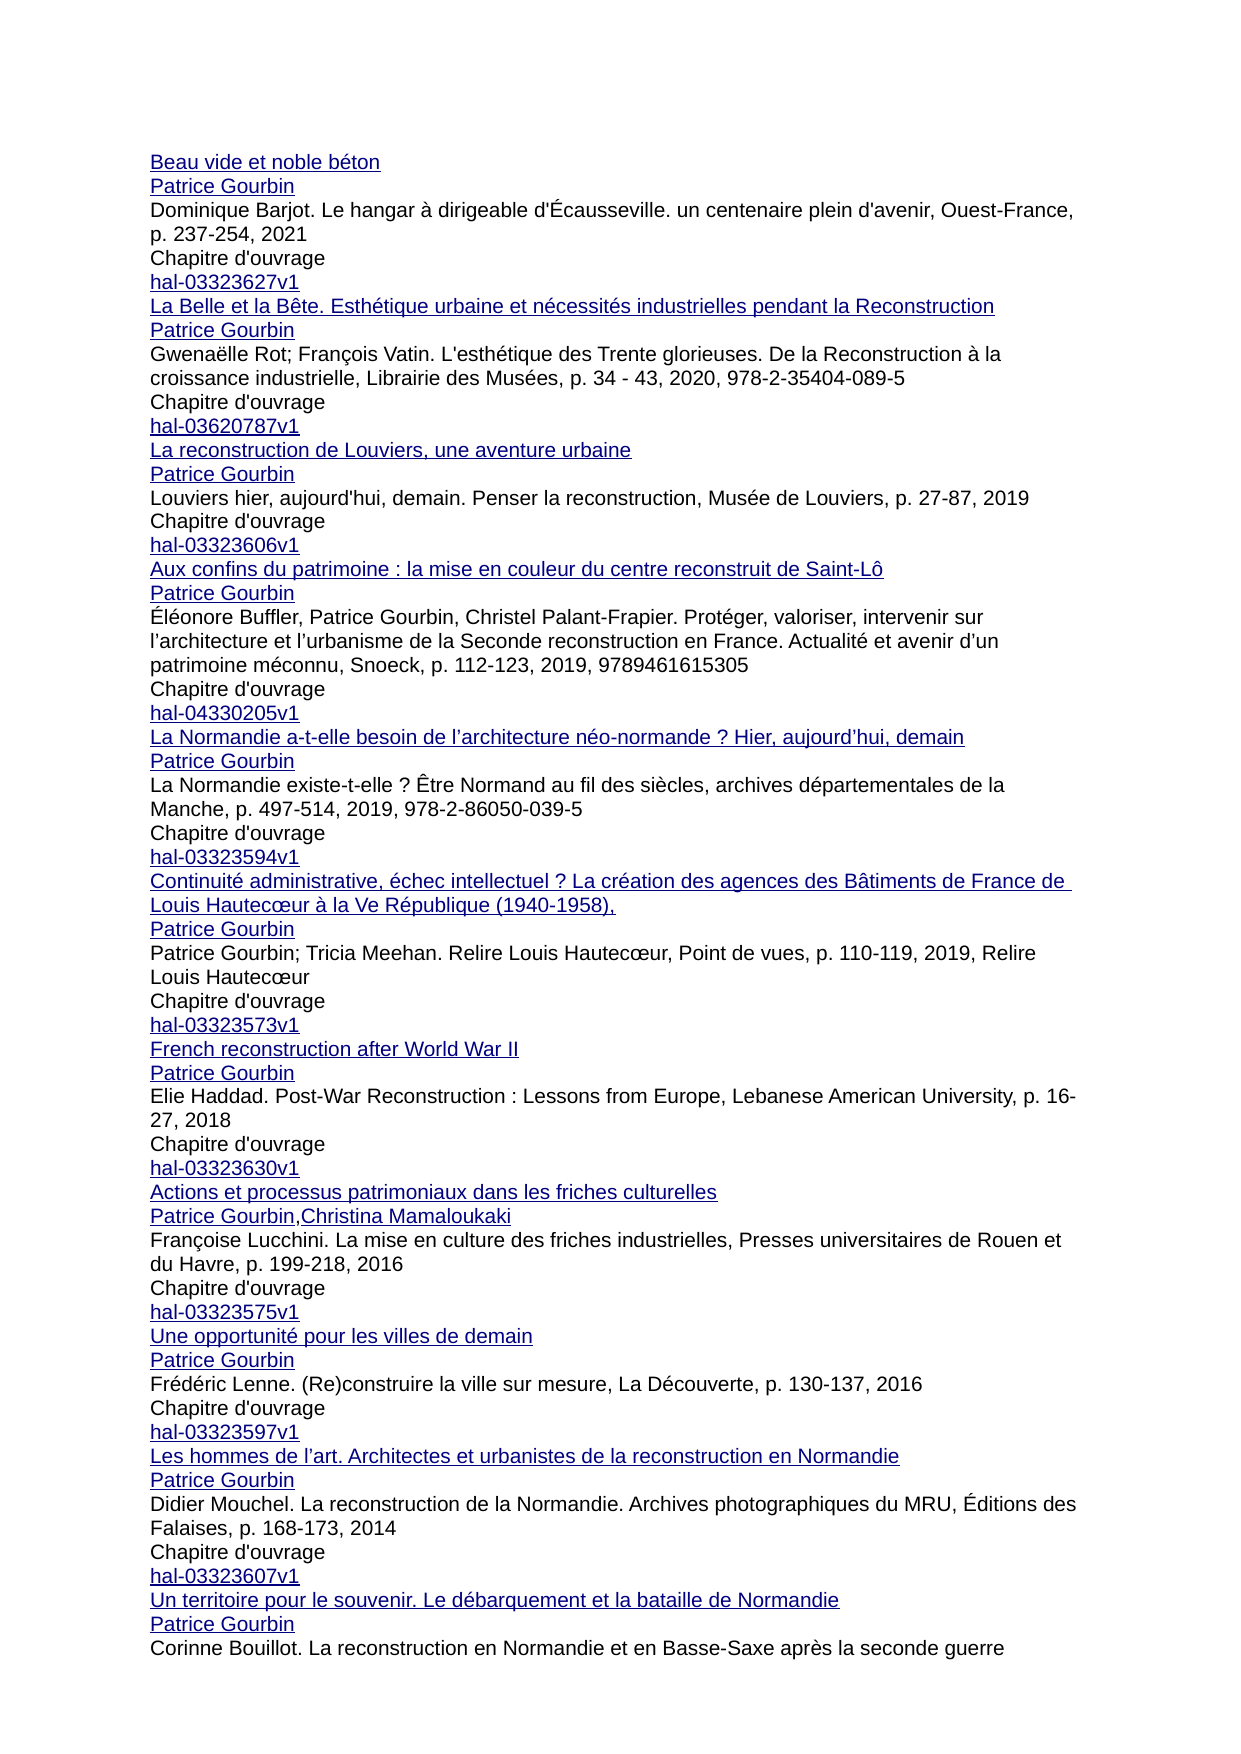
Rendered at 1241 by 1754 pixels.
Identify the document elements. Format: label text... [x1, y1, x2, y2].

table_cell Beau vide et noble béton Patrice Gourbin Dominique Barjot. Le hangar à dirigeable d'Écausseville. un centenaire plein d'avenir, Ouest-France, p. 237-254, 2021 Chapitre d'ouvrage hal-03323627v1 [150, 150, 1090, 294]
table_cell French reconstruction after World War II Patrice Gourbin Elie Haddad. Post-War Reconstruction : Lessons from Europe, Lebanese American University, p. 16-27, 2018 Chapitre d'ouvrage hal-03323630v1 [150, 1036, 1090, 1180]
table_cell Continuité administrative, échec intellectuel ? La création des agences des Bâtiments de France de Louis Hautecœur à la Ve République (1940-1958), Patrice Gourbin Patrice Gourbin; Tricia Meehan. Relire Louis Hautecœur, Point de vues, p. 110-119, 2019, Relire Louis Hautecœur Chapitre d'ouvrage hal-03323573v1 [150, 869, 1090, 1036]
table_cell Les hommes de l’art. Architectes et urbanistes de la reconstruction en Normandie Patrice Gourbin Didier Mouchel. La reconstruction de la Normandie. Archives photographiques du MRU, Éditions des Falaises, p. 168-173, 2014 Chapitre d'ouvrage hal-03323607v1 [150, 1444, 1090, 1587]
table_cell La reconstruction de Louviers, une aventure urbaine Patrice Gourbin Louviers hier, aujourd'hui, demain. Penser la reconstruction, Musée de Louviers, p. 27-87, 2019 Chapitre d'ouvrage hal-03323606v1 [150, 438, 1090, 557]
table_cell Un territoire pour le souvenir. Le débarquement et la bataille de Normandie Patrice Gourbin Corinne Bouillot. La reconstruction en Normandie et en Basse-Saxe après la seconde guerre [150, 1588, 1090, 1659]
table_cell La Belle et la Bête. Esthétique urbaine et nécessités industrielles pendant la Reconstruction Patrice Gourbin Gwenaëlle Rot; François Vatin. L'esthétique des Trente glorieuses. De la Reconstruction à la croissance industrielle, Librairie des Musées, p. 34 - 43, 2020, 978-2-35404-089-5 Chapitre d'ouvrage hal-03620787v1 [150, 294, 1090, 437]
table_cell Une opportunité pour les villes de demain Patrice Gourbin Frédéric Lenne. (Re)construire la ville sur mesure, La Découverte, p. 130-137, 2016 Chapitre d'ouvrage hal-03323597v1 [150, 1324, 1090, 1444]
table_cell Aux confins du patrimoine : la mise en couleur du centre reconstruit de Saint-Lô Patrice Gourbin Éléonore Buffler, Patrice Gourbin, Christel Palant-Frapier. Protéger, valoriser, intervenir sur l’architecture et l’urbanisme de la Seconde reconstruction en France. Actualité et avenir d’un patrimoine méconnu, Snoeck, p. 112-123, 2019, 9789461615305 Chapitre d'ouvrage hal-04330205v1 [150, 557, 1090, 725]
table_cell Actions et processus patrimoniaux dans les friches culturelles Patrice Gourbin,Christina Mamaloukaki Françoise Lucchini. La mise en culture des friches industrielles, Presses universitaires de Rouen et du Havre, p. 199-218, 2016 Chapitre d'ouvrage hal-03323575v1 [150, 1180, 1090, 1324]
table_cell La Normandie a-t-elle besoin de l’architecture néo-normande ? Hier, aujourd’hui, demain Patrice Gourbin La Normandie existe-t-elle ? Être Normand au fil des siècles, archives départementales de la Manche, p. 497-514, 2019, 978-2-86050-039-5 Chapitre d'ouvrage hal-03323594v1 [150, 725, 1090, 869]
